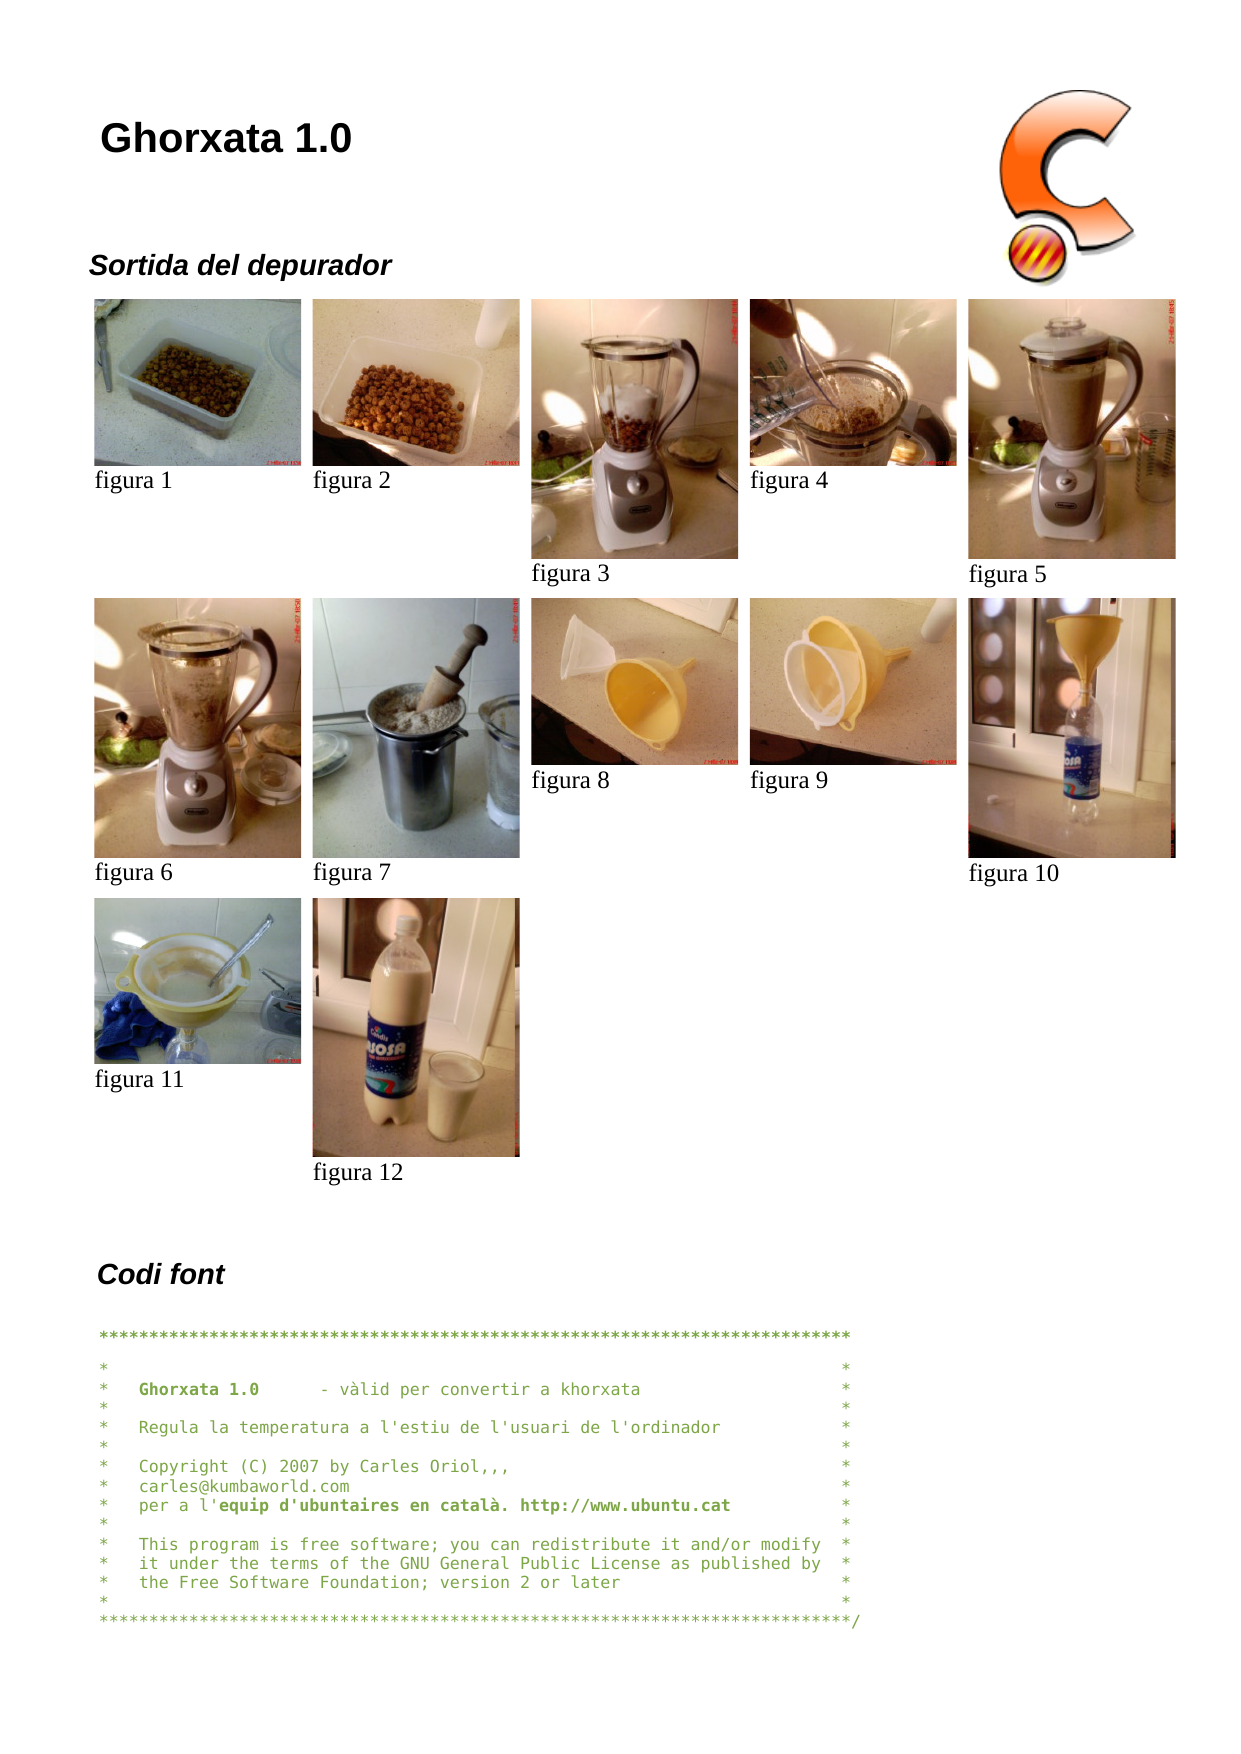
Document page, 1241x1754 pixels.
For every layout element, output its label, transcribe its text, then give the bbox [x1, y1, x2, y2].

picture [749, 598, 957, 765]
picture [94, 898, 302, 1064]
text * * [88, 1399, 1181, 1418]
table_cell [963, 893, 1181, 1191]
table_header figura 2 [307, 294, 526, 593]
text * This program is free software; you can redistribute it and/or modify * [88, 1534, 1181, 1554]
picture [749, 299, 957, 466]
text * the Free Software Foundation; version 2 or later * [88, 1573, 1181, 1593]
picture [312, 898, 520, 1157]
text * * [88, 1438, 1181, 1457]
text * Ghorxata 1.0 - vàlid per convertir a khorxata * [88, 1379, 1181, 1399]
subtitle [1137, 248, 1181, 282]
text * * [88, 1515, 1181, 1534]
text * * [88, 1593, 1181, 1612]
picture [531, 598, 739, 765]
picture [968, 598, 1176, 858]
picture [94, 299, 302, 466]
text * * [88, 1360, 1181, 1379]
subtitle Ghorxata 1.0 [88, 113, 998, 161]
picture [531, 299, 739, 559]
text * Regula la temperatura a l'estiu de l'usuari de l'ordinador * [88, 1418, 1181, 1438]
table_header figura 1 [89, 294, 307, 593]
subtitle *************************************************************************** [88, 1328, 1181, 1348]
table_cell figura 9 [744, 593, 963, 892]
table_header figura 3 [526, 294, 744, 593]
picture [312, 299, 520, 466]
table_cell figura 10 [963, 593, 1181, 892]
table_header figura 4 [744, 294, 963, 593]
table_header figura 5 [963, 294, 1181, 593]
table_cell figura 12 [307, 893, 526, 1191]
text * per a l'equip d'ubuntaires en català. http://www.ubuntu.cat * [88, 1496, 1181, 1515]
table_cell [744, 893, 963, 1191]
picture [968, 299, 1176, 559]
picture [998, 90, 1137, 292]
table_cell figura 8 [526, 593, 744, 892]
subtitle Codi font [88, 1257, 1181, 1291]
subtitle Sortida del depurador [88, 248, 998, 282]
picture [94, 598, 302, 858]
text * Copyright (C) 2007 by Carles Oriol,,, * [88, 1457, 1181, 1476]
table_cell [526, 893, 744, 1191]
text ***************************************************************************/ [88, 1612, 1181, 1631]
table_cell figura 6 [89, 593, 307, 892]
table_cell figura 11 [89, 893, 307, 1191]
table_cell figura 7 [307, 593, 526, 892]
text * carles@kumbaworld.com * [88, 1476, 1181, 1496]
subtitle [1137, 113, 1181, 161]
text * it under the terms of the GNU General Public License as published by * [88, 1554, 1181, 1573]
picture [312, 598, 520, 858]
